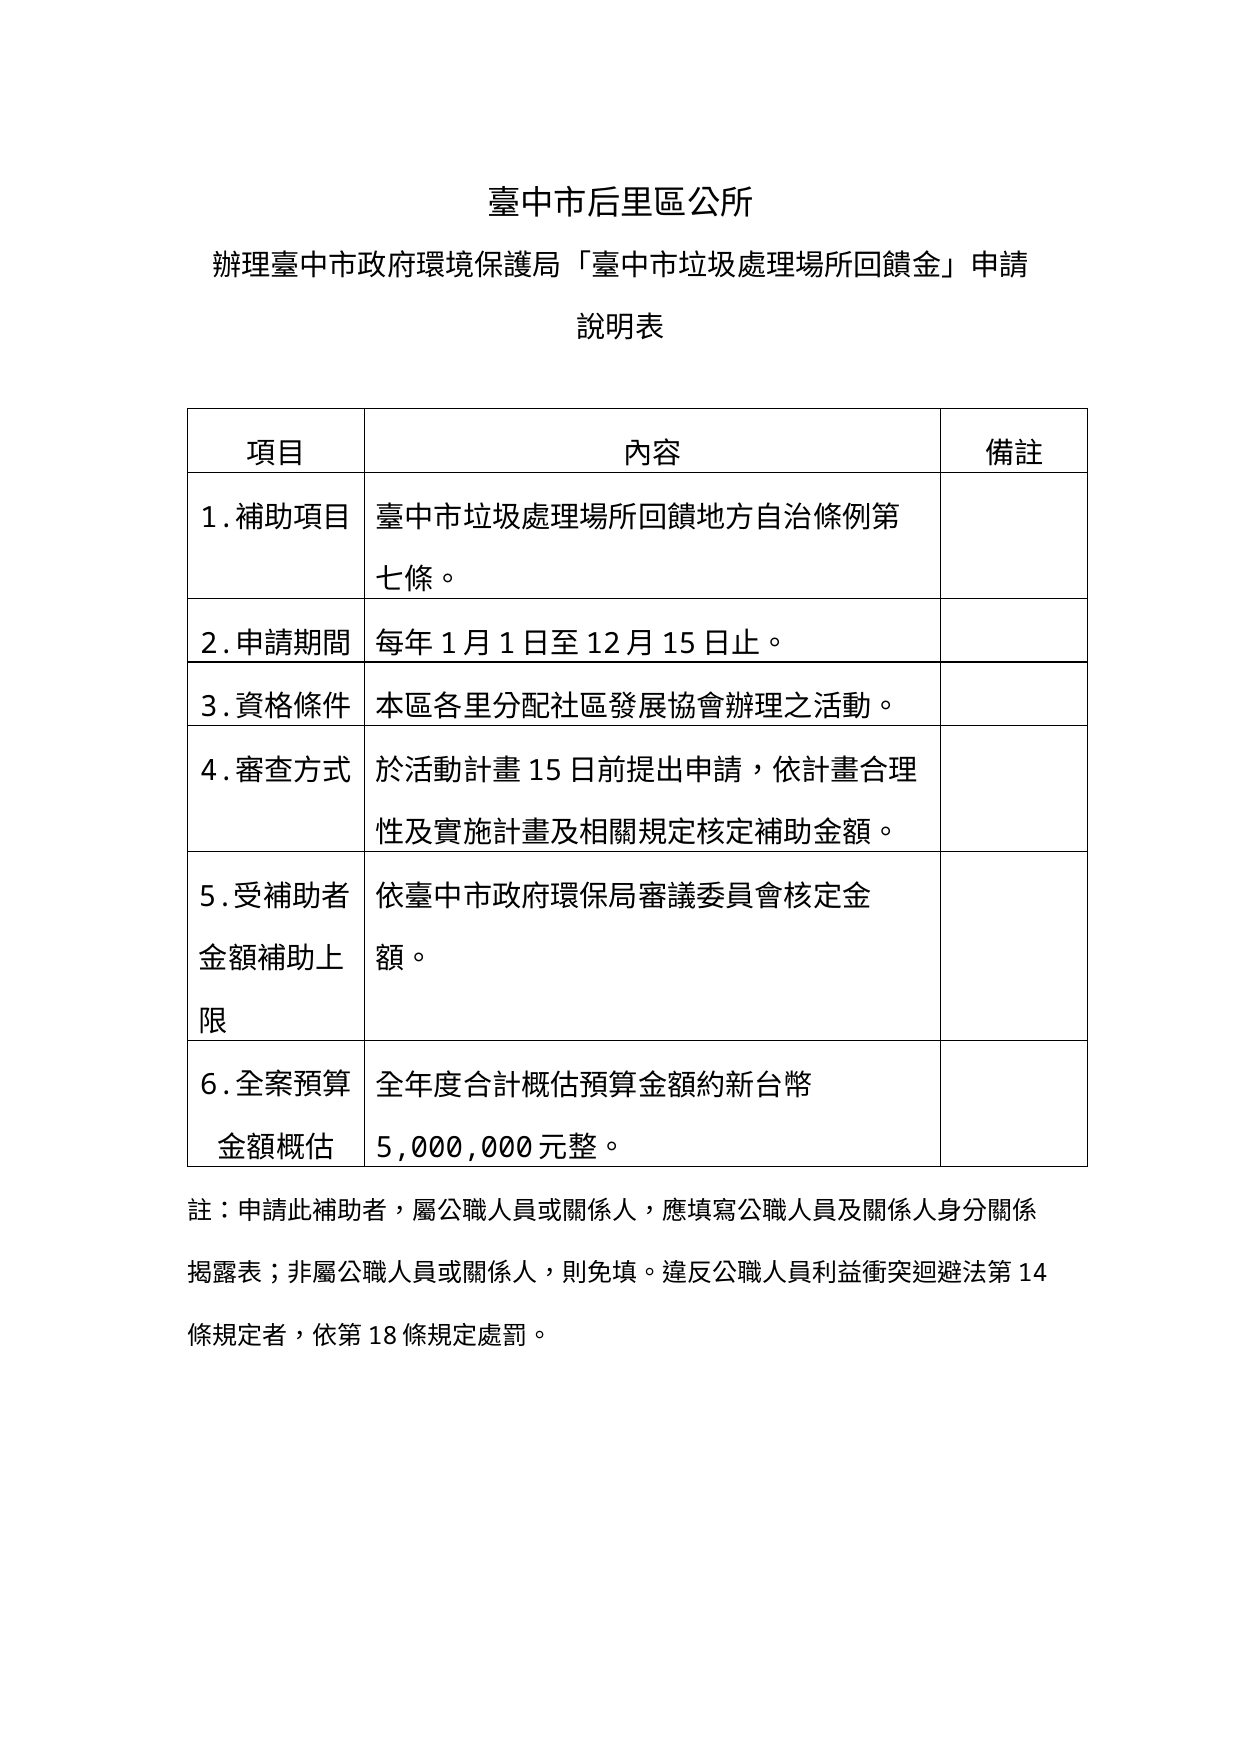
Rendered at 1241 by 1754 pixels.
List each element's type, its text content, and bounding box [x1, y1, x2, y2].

table_cell 本區各里分配社區發展協會辦理之活動。 [365, 663, 940, 725]
table_cell 依臺中市政府環保局審議委員會核定金額。 [365, 852, 940, 1039]
text 臺中市后里區公所 [187, 158, 1053, 221]
text 辦理臺中市政府環境保護局「臺中市垃圾處理場所回饋金」申請 說明表 [187, 221, 1053, 346]
table_cell 5.受補助者金額補助上限 [188, 852, 364, 1039]
table_header 內容 [365, 409, 940, 472]
table_cell 2.申請期間 [188, 599, 364, 661]
table_cell 臺中市垃圾處理場所回饋地方自治條例第七條。 [365, 473, 940, 598]
table_cell 於活動計畫15日前提出申請，依計畫合理性及實施計畫及相關規定核定補助金額。 [365, 726, 940, 851]
table_cell [941, 852, 1087, 1039]
table_cell 4.審查方式 [188, 726, 364, 851]
table_cell [941, 663, 1087, 725]
table_cell [941, 599, 1087, 661]
table_cell [941, 1041, 1087, 1166]
table_cell 3.資格條件 [188, 663, 364, 725]
table_header 項目 [188, 409, 364, 472]
table_cell 每年1月1日至12月15日止。 [365, 599, 940, 661]
table_cell [941, 726, 1087, 851]
table_cell 1.補助項目 [188, 473, 364, 598]
text 註：申請此補助者，屬公職人員或關係人，應填寫公職人員及關係人身分關係揭露表；非屬公職人員或關係人，則免填。違反公職人員利益衝突迴避法第14條規定者，依第18條規定處罰。 [187, 1167, 1053, 1354]
table_cell [941, 473, 1087, 598]
table_cell 全年度合計概估預算金額約新台幣5,000,000元整。 [365, 1041, 940, 1166]
table_header 備註 [941, 409, 1087, 472]
table_cell 6.全案預算金額概估 [188, 1041, 364, 1166]
